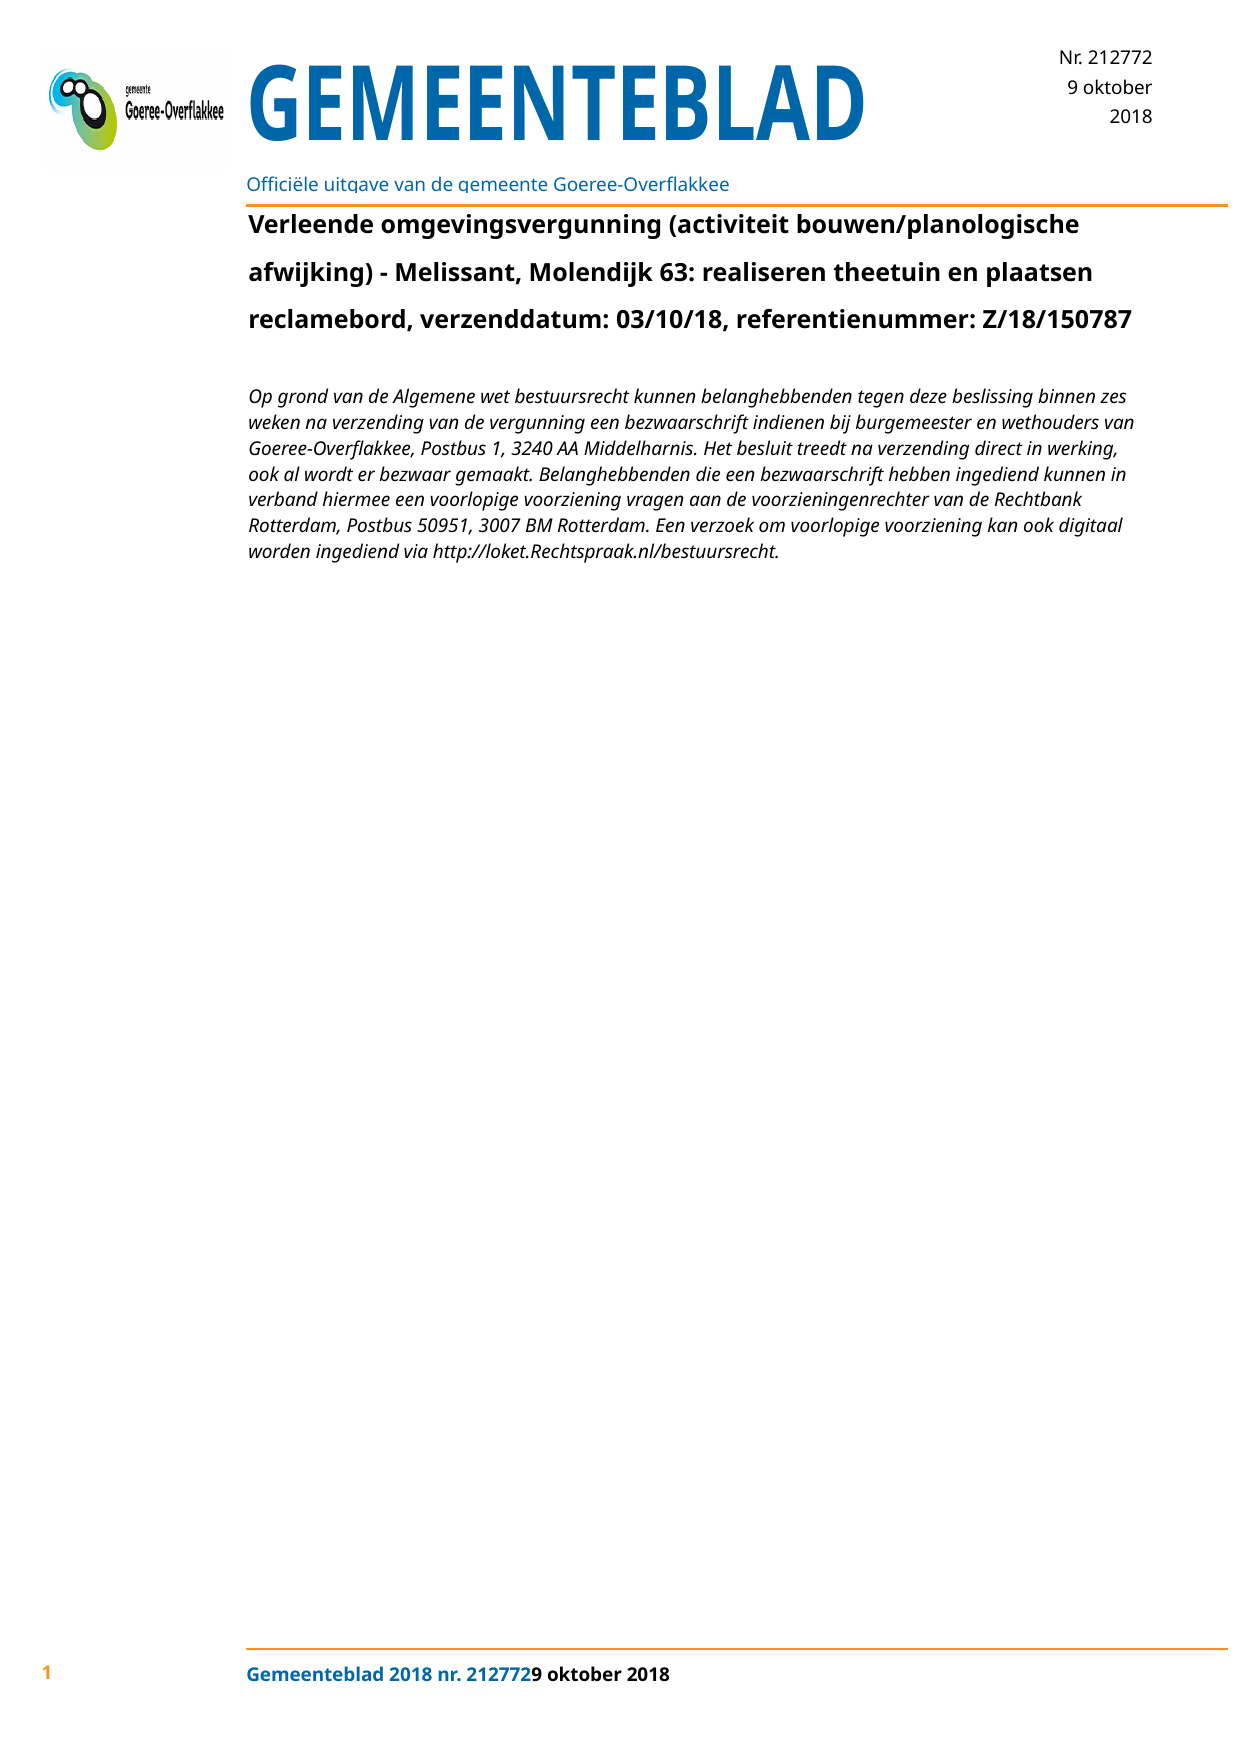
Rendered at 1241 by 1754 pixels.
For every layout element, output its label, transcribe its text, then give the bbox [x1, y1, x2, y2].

text Op grond van de Algemene wet bestuursrecht kunnen belanghebbenden tegen deze beslissing binnen zes weken na verzending van de vergunning een bezwaarschrift indienen bij burgemeester en wethouders van Goeree-Overflakkee, Postbus 1, 3240 AA Middelharnis. Het besluit treedt na verzending direct in werking, ook al wordt er bezwaar gemaakt. Belanghebbenden die een bezwaarschrift hebben ingediend kunnen in verband hiermee een voorlopige voorziening vragen aan de voorzieningenrechter van de Rechtbank Rotterdam, Postbus 50951, 3007 BM Rotterdam. Een verzoek om voorlopige voorziening kan ook digitaal worden ingediend via http://loket.Rechtspraak.nl/bestuursrecht. [248, 384, 1152, 564]
picture [41, 47, 231, 172]
text Verleende omgevingsvergunning (activiteit bouwen/planologische afwijking) - Melissant, Molendijk 63: realiseren theetuin en plaatsen reclamebord, verzenddatum: 03/10/18, referentienummer: Z/18/150787 [248, 207, 1152, 336]
